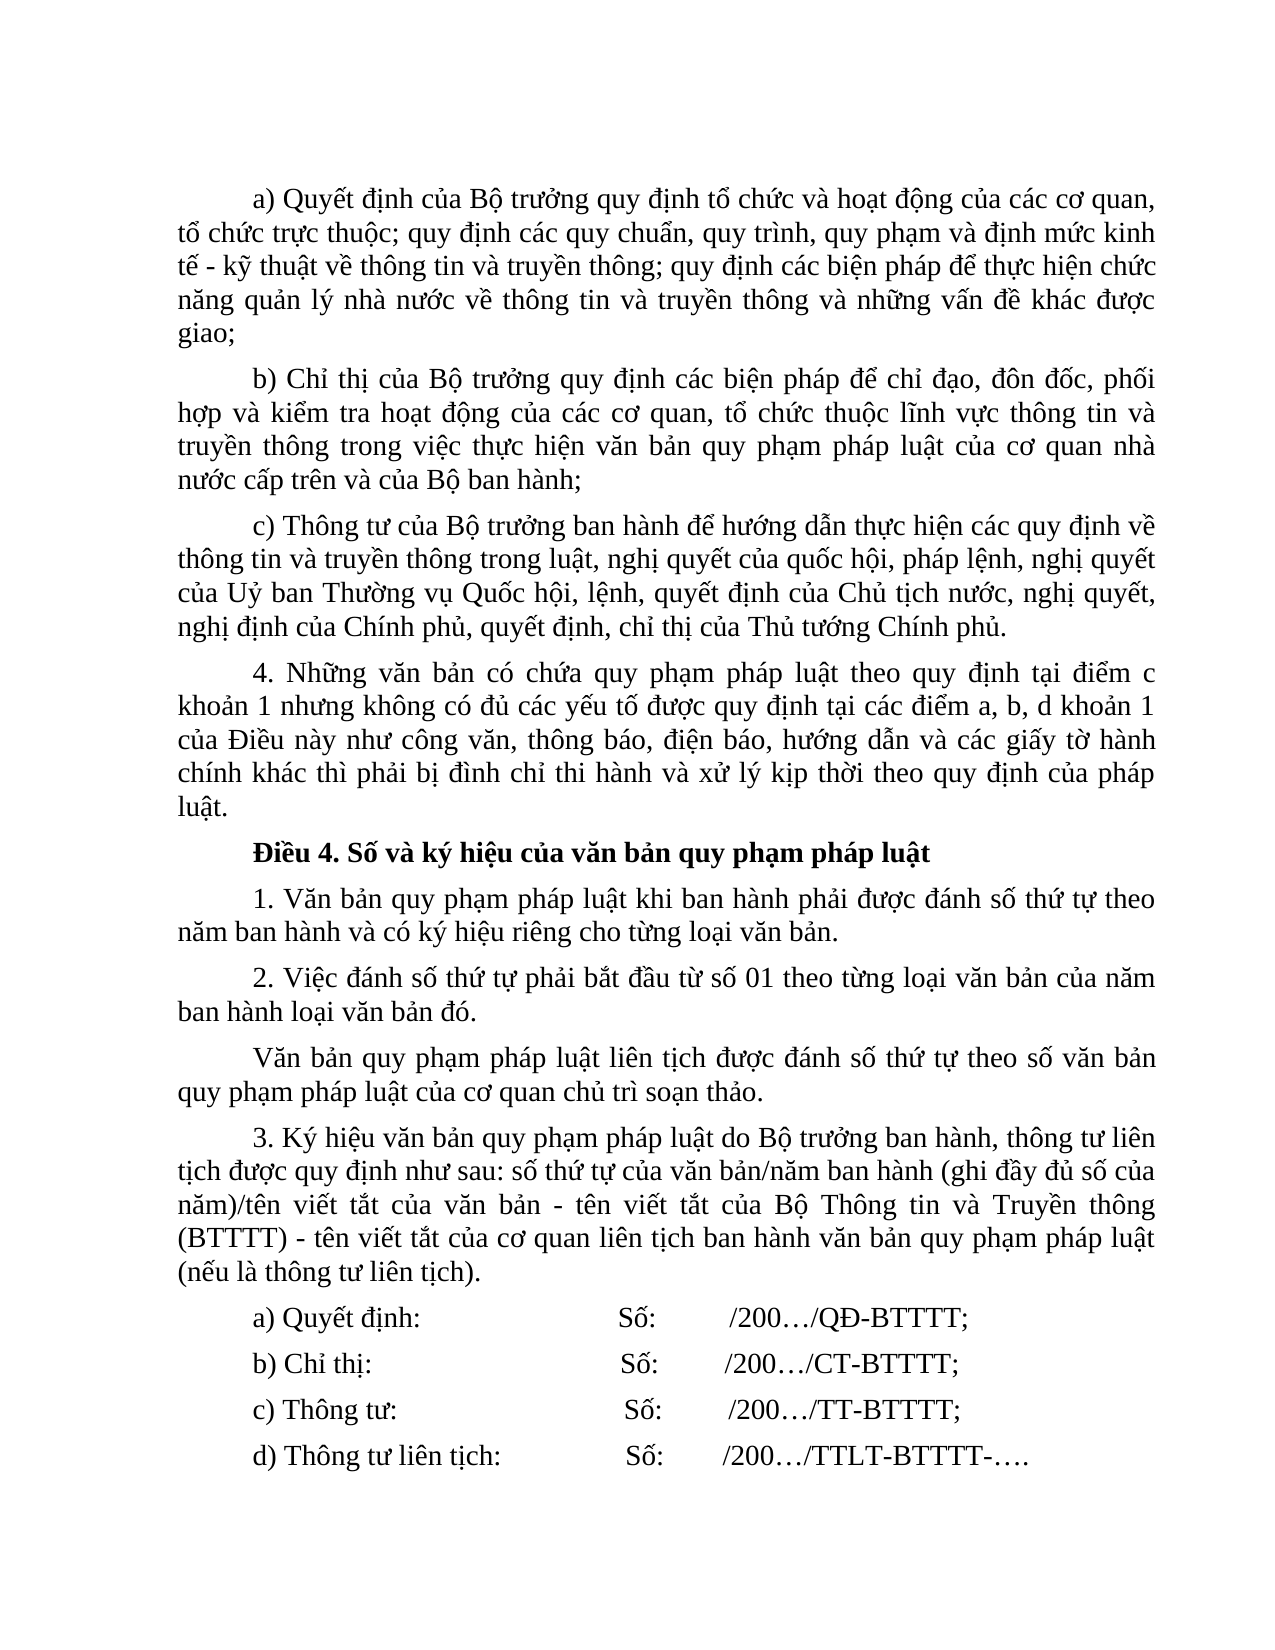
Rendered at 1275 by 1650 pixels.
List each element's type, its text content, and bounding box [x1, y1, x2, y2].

text Văn bản quy phạm pháp luật liên tịch được đánh số thứ tự theo số văn bản quy phạm pháp luật của cơ quan chủ trì soạn thảo. [177, 1040, 1157, 1107]
text d) Thông tư liên tịch: Số: /200…/TTLT-BTTTT-…. [177, 1438, 1157, 1472]
text Điều 4. Số và ký hiệu của văn bản quy phạm pháp luật [177, 835, 1157, 868]
text c) Thông tư của Bộ trưởng ban hành để hướng dẫn thực hiện các quy định về thông tin và truyền thông trong luật, nghị quyết của quốc hội, pháp lệnh, nghị quyết của Uỷ ban Thường vụ Quốc hội, lệnh, quyết định của Chủ tịch nước, nghị quyết, nghị định của Chính phủ, quyết định, chỉ thị của Thủ tướng Chính phủ. [177, 508, 1157, 642]
text 1. Văn bản quy phạm pháp luật khi ban hành phải được đánh số thứ tự theo năm ban hành và có ký hiệu riêng cho từng loại văn bản. [177, 881, 1157, 948]
text 2. Việc đánh số thứ tự phải bắt đầu từ số 01 theo từng loại văn bản của năm ban hành loại văn bản đó. [177, 961, 1157, 1028]
text a) Quyết định của Bộ trưởng quy định tổ chức và hoạt động của các cơ quan, tổ chức trực thuộc; quy định các quy chuẩn, quy trình, quy phạm và định mức kinh tế - kỹ thuật về thông tin và truyền thông; quy định các biện pháp để thực hiện chức năng quản lý nhà nước về thông tin và truyền thông và những vấn đề khác được giao; [177, 181, 1157, 349]
text b) Chỉ thị: Số: /200…/CT-BTTTT; [177, 1346, 1157, 1379]
text b) Chỉ thị của Bộ trưởng quy định các biện pháp để chỉ đạo, đôn đốc, phối hợp và kiểm tra hoạt động của các cơ quan, tổ chức thuộc lĩnh vực thông tin và truyền thông trong việc thực hiện văn bản quy phạm pháp luật của cơ quan nhà nước cấp trên và của Bộ ban hành; [177, 361, 1157, 496]
text c) Thông tư: Số: /200…/TT-BTTTT; [177, 1392, 1157, 1426]
text a) Quyết định: Số: /200…/QĐ-BTTTT; [177, 1300, 1157, 1333]
text 3. Ký hiệu văn bản quy phạm pháp luật do Bộ trưởng ban hành, thông tư liên tịch được quy định như sau: số thứ tự của văn bản/năm ban hành (ghi đầy đủ số của năm)/tên viết tắt của văn bản - tên viết tắt của Bộ Thông tin và Truyền thông (BTTTT) - tên viết tắt của cơ quan liên tịch ban hành văn bản quy phạm pháp luật (nếu là thông tư liên tịch). [177, 1120, 1157, 1287]
text 4. Những văn bản có chứa quy phạm pháp luật theo quy định tại điểm c khoản 1 nhưng không có đủ các yếu tố được quy định tại các điểm a, b, d khoản 1 của Điều này như công văn, thông báo, điện báo, hướng dẫn và các giấy tờ hành chính khác thì phải bị đình chỉ thi hành và xử lý kịp thời theo quy định của pháp luật. [177, 655, 1157, 822]
